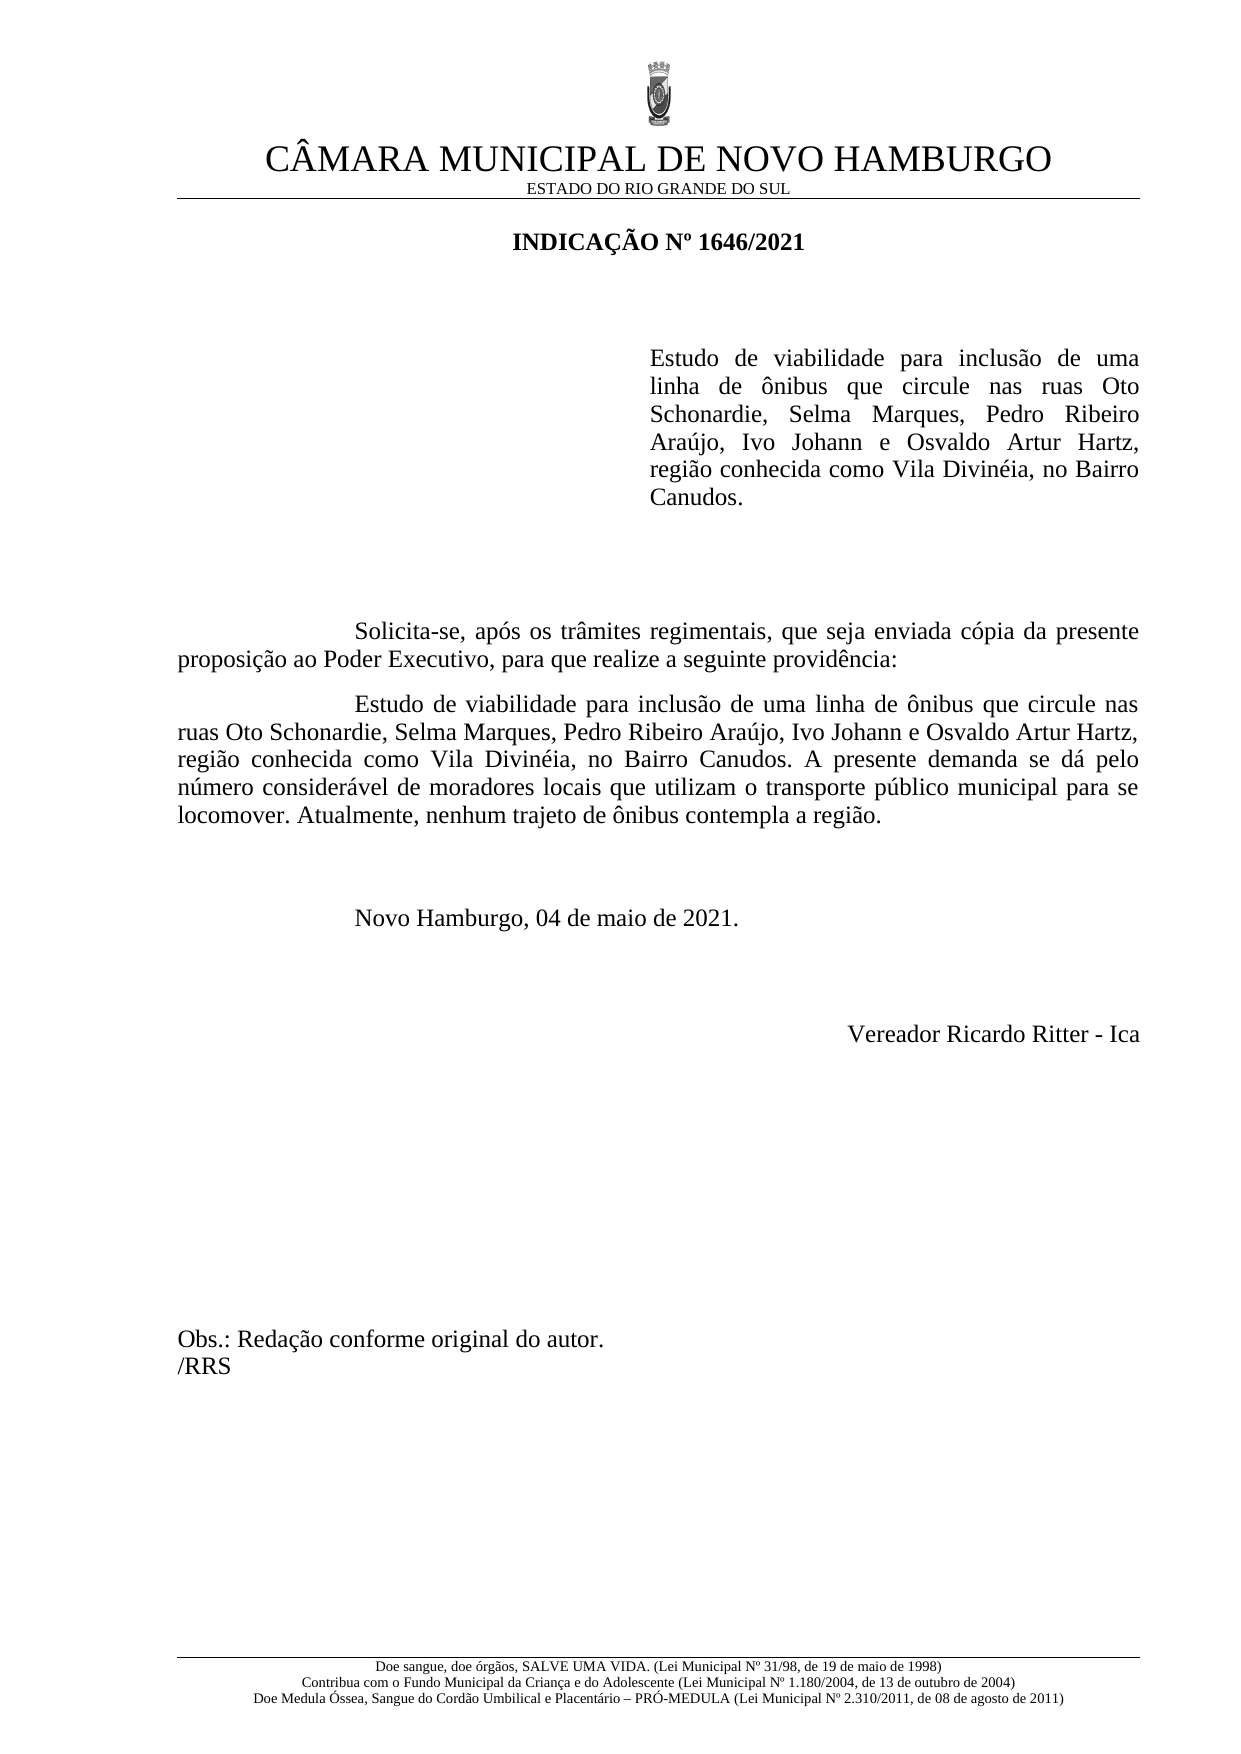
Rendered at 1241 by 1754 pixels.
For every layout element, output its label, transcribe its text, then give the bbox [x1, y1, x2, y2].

text /RRS [177, 1352, 1140, 1380]
text Vereador Ricardo Ritter - Ica [177, 1020, 1140, 1048]
text Estudo de viabilidade para inclusão de uma linha de ônibus que circule nas ruas Oto Schonardie, Selma Marques, Pedro Ribeiro Araújo, Ivo Johann e Osvaldo Artur Hartz, região conhecida como Vila Divinéia, no Bairro Canudos. A presente demanda se dá pelo número considerável de moradores locais que utilizam o transporte público municipal para se locomover. Atualmente, nenhum trajeto de ônibus contempla a região. [177, 690, 1140, 829]
text Solicita-se, após os trâmites regimentais, que seja enviada cópia da presente proposição ao Poder Executivo, para que realize a seguinte providência: [177, 617, 1140, 672]
text Obs.: Redação conforme original do autor. [177, 1325, 1140, 1352]
text Novo Hamburgo, 04 de maio de 2021. [177, 904, 1140, 931]
text INDICAÇÃO Nº 1646/2021 [177, 228, 1140, 256]
text Estudo de viabilidade para inclusão de uma linha de ônibus que circule nas ruas Oto Schonardie, Selma Marques, Pedro Ribeiro Araújo, Ivo Johann e Osvaldo Artur Hartz, região conhecida como Vila Divinéia, no Bairro Canudos. [649, 344, 1140, 511]
